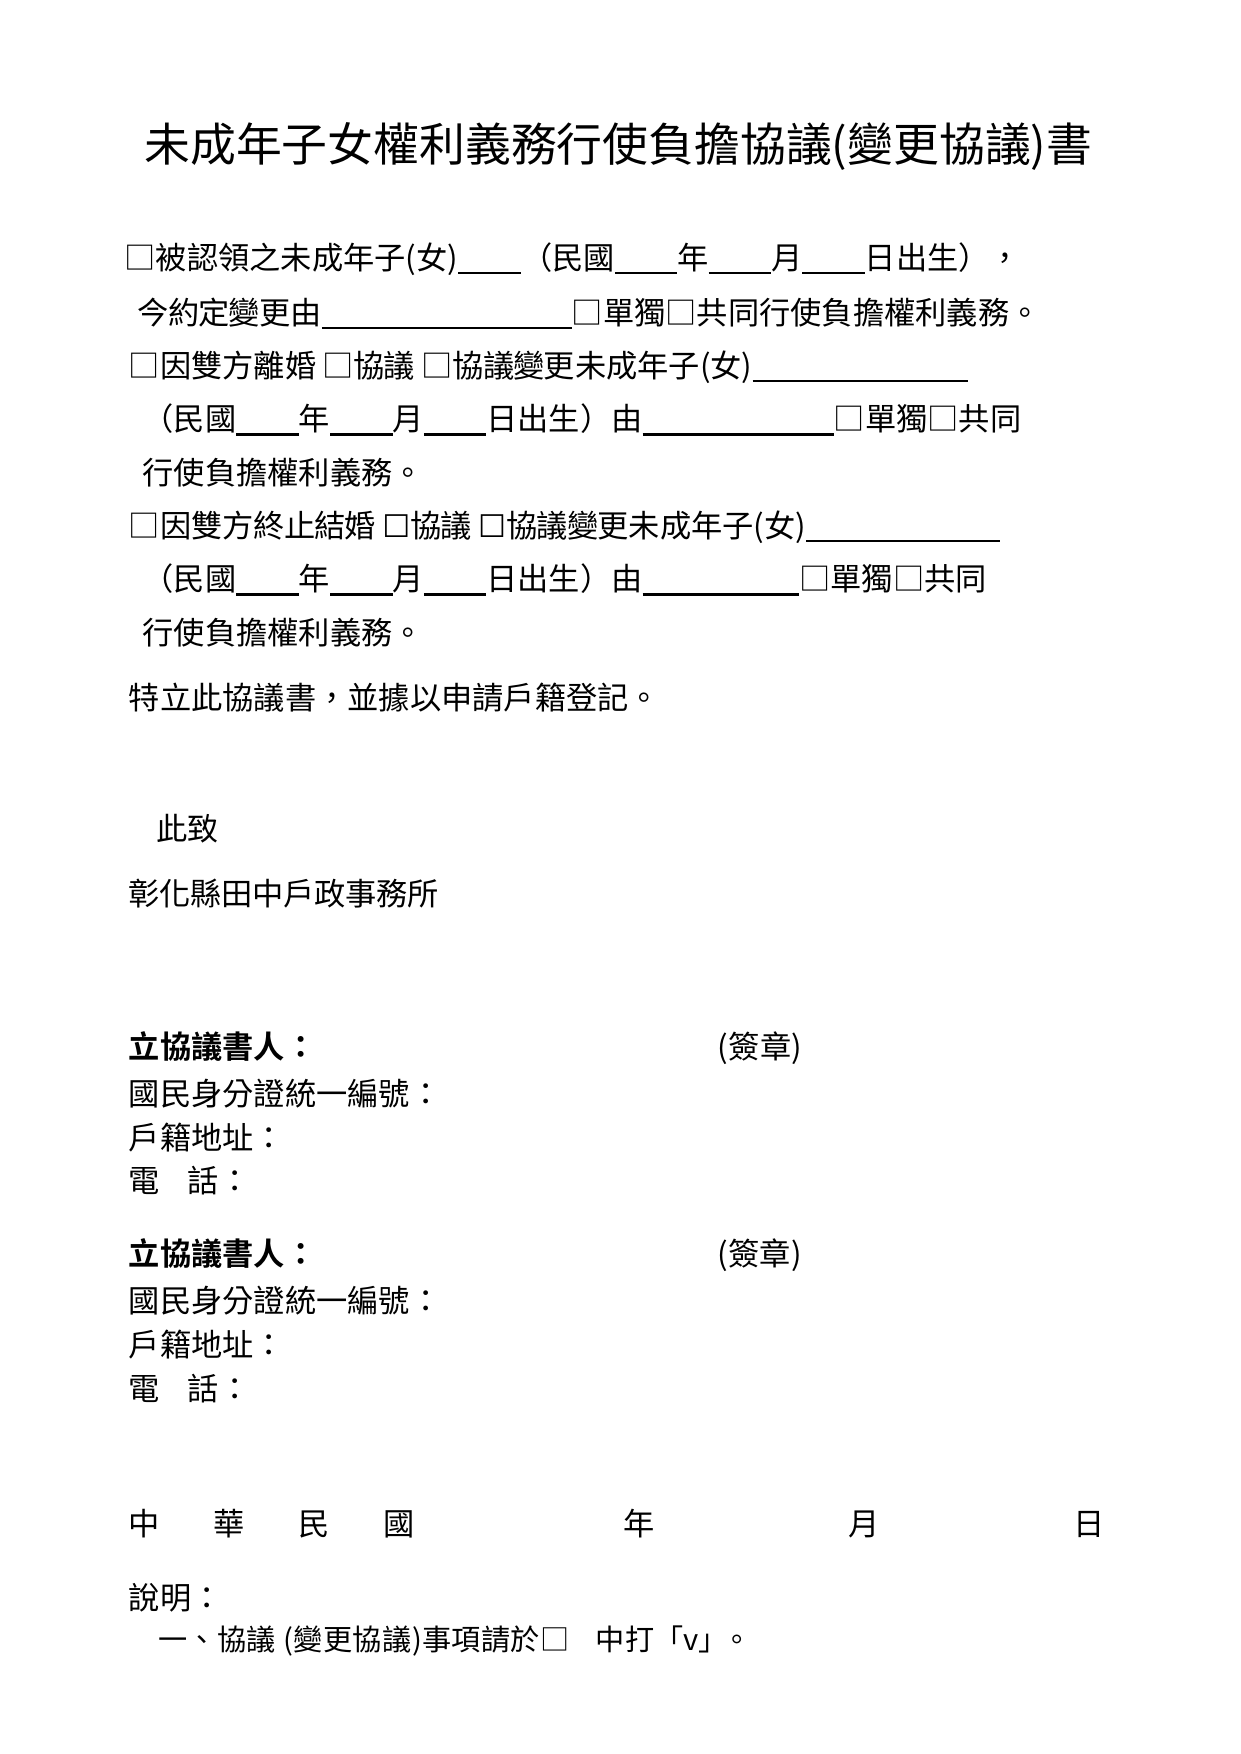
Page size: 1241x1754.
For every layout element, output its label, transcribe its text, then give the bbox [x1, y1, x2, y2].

list 行使負擔權利義務。 [128, 448, 1107, 493]
text 電 話： [128, 1158, 529, 1202]
list 行使負擔權利義務。 [128, 608, 1107, 653]
list □因雙方終止結婚 ☐協議 ☐協議變更未成年子(女) [128, 501, 1107, 546]
subtitle 未成年子女權利義務行使負擔協議(變更協議)書 [128, 108, 1107, 175]
text 此致 [128, 804, 728, 849]
subtitle 立協議書人： (簽章) [128, 1011, 1107, 1070]
list □因雙方離婚 □協議 □協議變更未成年子(女) [128, 341, 1107, 386]
text 戶籍地址： [128, 1114, 529, 1158]
text 戶籍地址： [128, 1321, 529, 1365]
text 中 華 民 國 年 月 日 [128, 1493, 1107, 1546]
list □被認領之未成年子(女) （民國 年 月 日出生）， [118, 233, 1107, 278]
text 電 話： [128, 1365, 529, 1409]
text 特立此協議書，並據以申請戶籍登記。 [128, 673, 728, 718]
text 說明： [128, 1581, 1107, 1617]
text 彰化縣田中戶政事務所 [128, 869, 1102, 914]
text 國民身分證統一編號： [128, 1070, 529, 1114]
list （民國 年 月 日出生）由 □單獨□共同 [128, 554, 1107, 600]
text 一、協議 (變更協議)事項請於□ 中打「v」。 [158, 1617, 1107, 1658]
text 立協議書人： (簽章) [128, 1219, 1107, 1278]
list 今約定變更由 □單獨□共同行使負擔權利義務。 [118, 288, 1107, 333]
list （民國 年 月 日出生）由 □單獨□共同 [128, 394, 1107, 440]
text 國民身分證統一編號： [128, 1278, 529, 1321]
